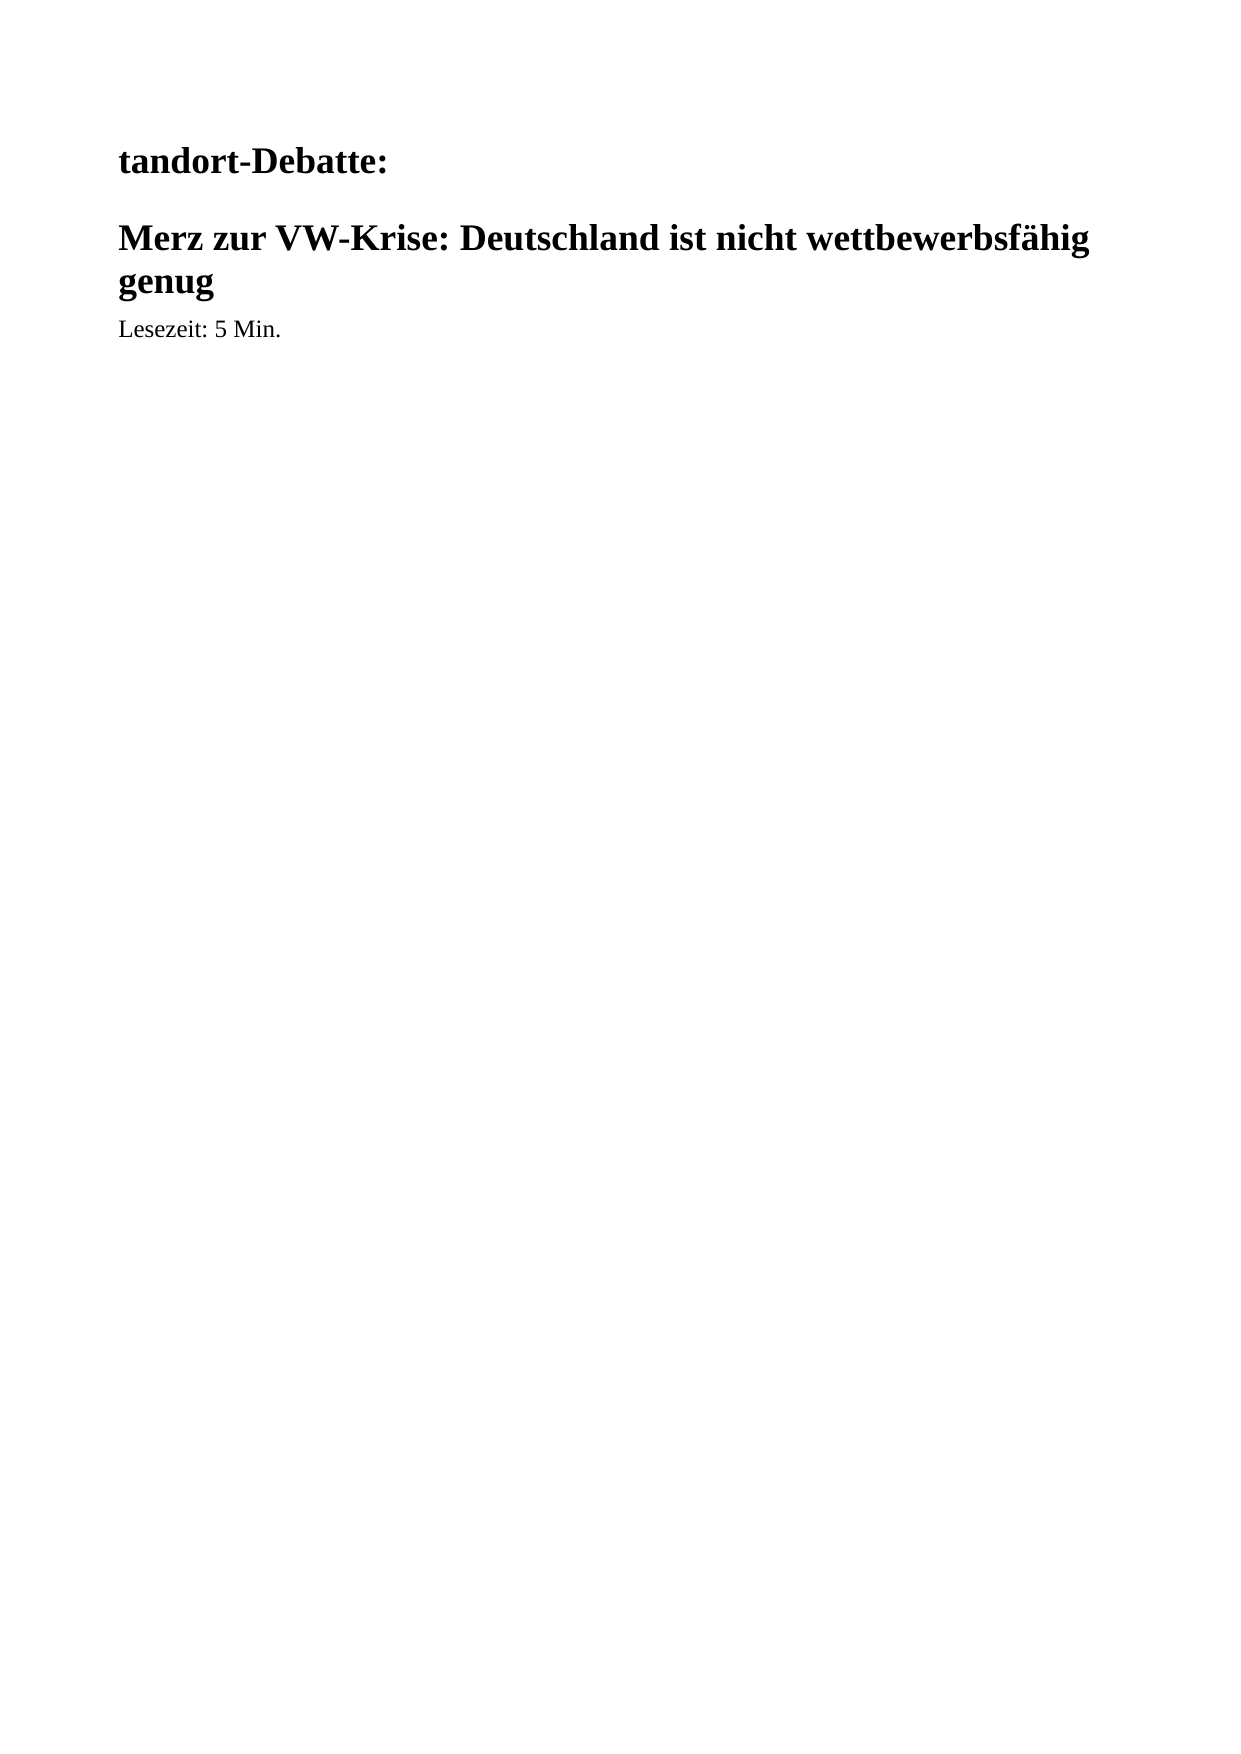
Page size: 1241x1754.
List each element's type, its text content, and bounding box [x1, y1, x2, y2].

subtitle Merz zur VW-Krise: Deutschland ist nicht wettbewerbsfähig genug [118, 215, 1122, 302]
text Lesezeit: 5 Min. [118, 314, 1122, 343]
subtitle tandort-Debatte: [118, 139, 1122, 182]
